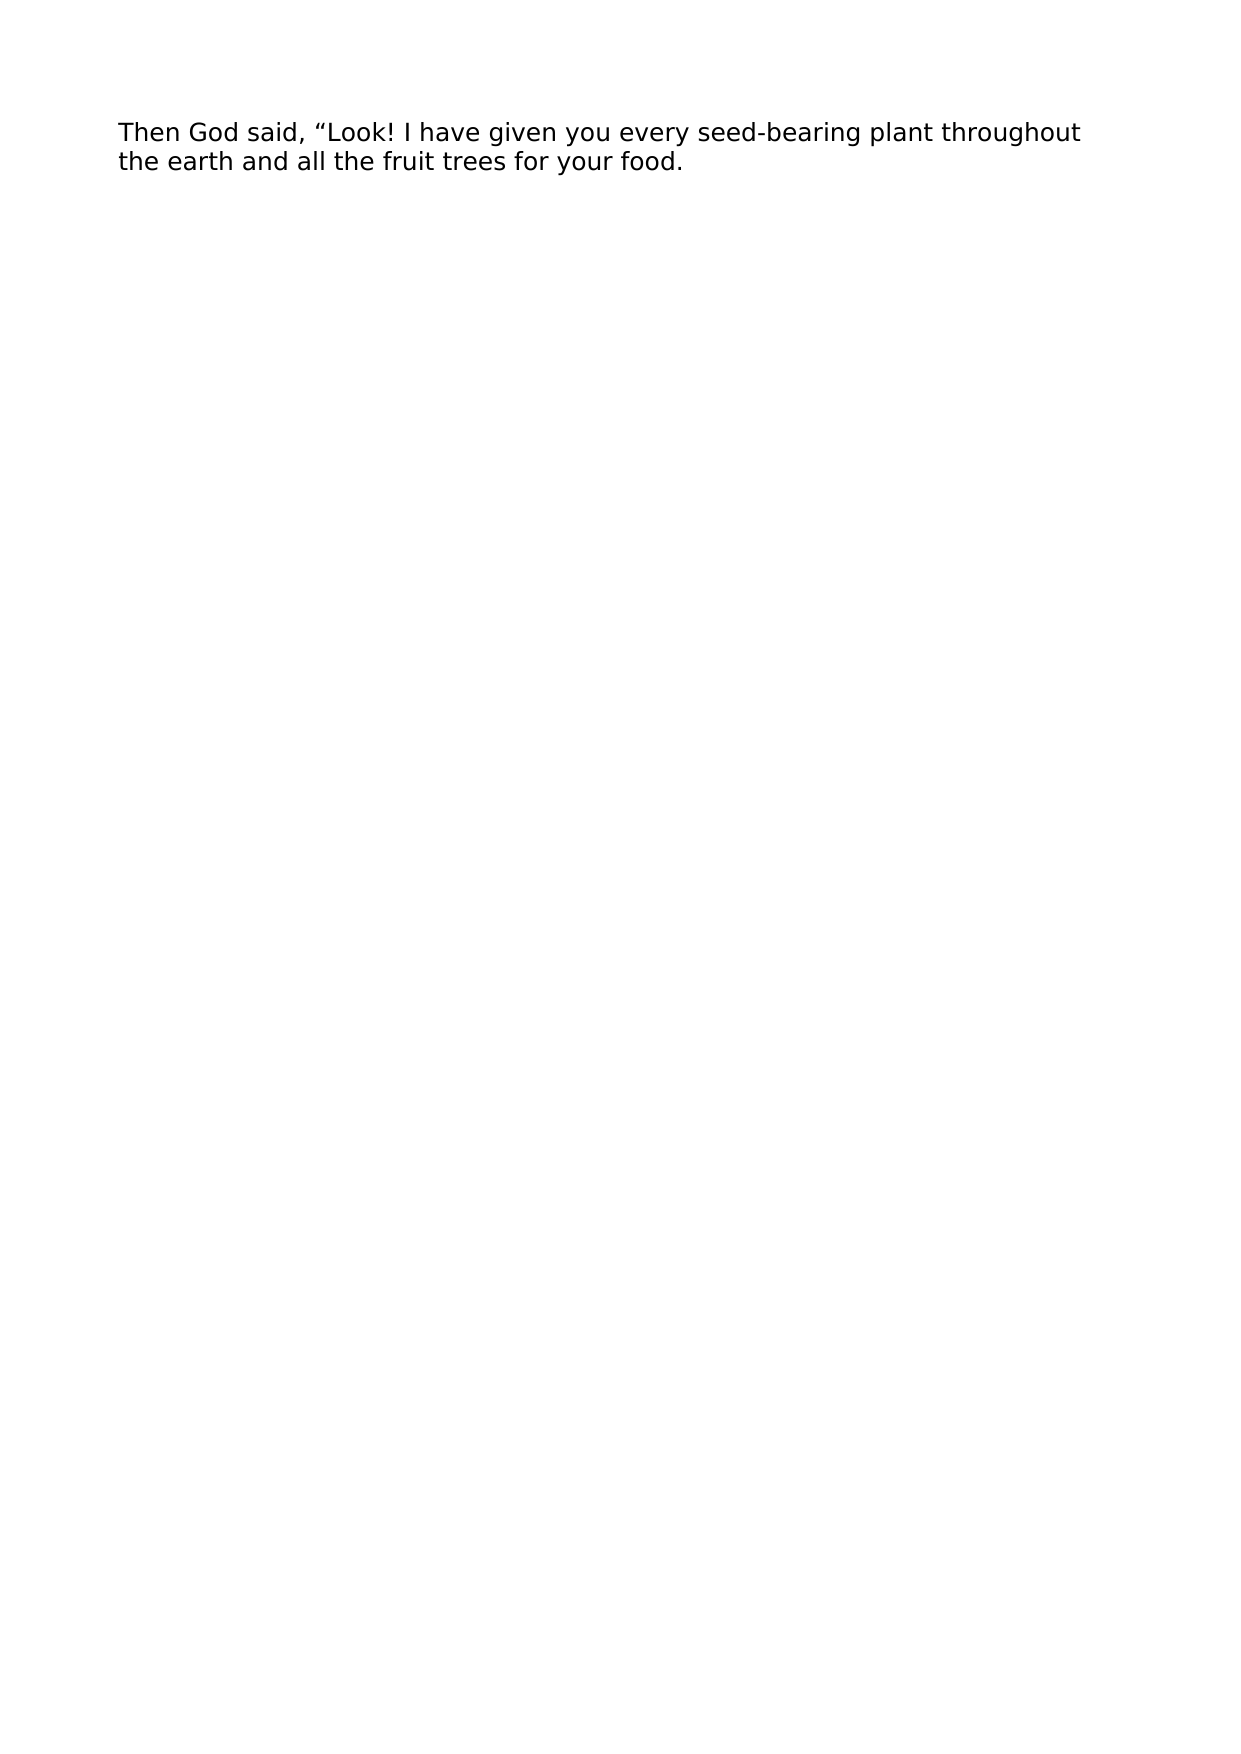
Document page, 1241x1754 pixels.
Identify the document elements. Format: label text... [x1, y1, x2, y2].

text Then God said, “Look! I have given you every seed-bearing plant throughout the earth and all the fruit trees for your food. [118, 118, 1122, 176]
